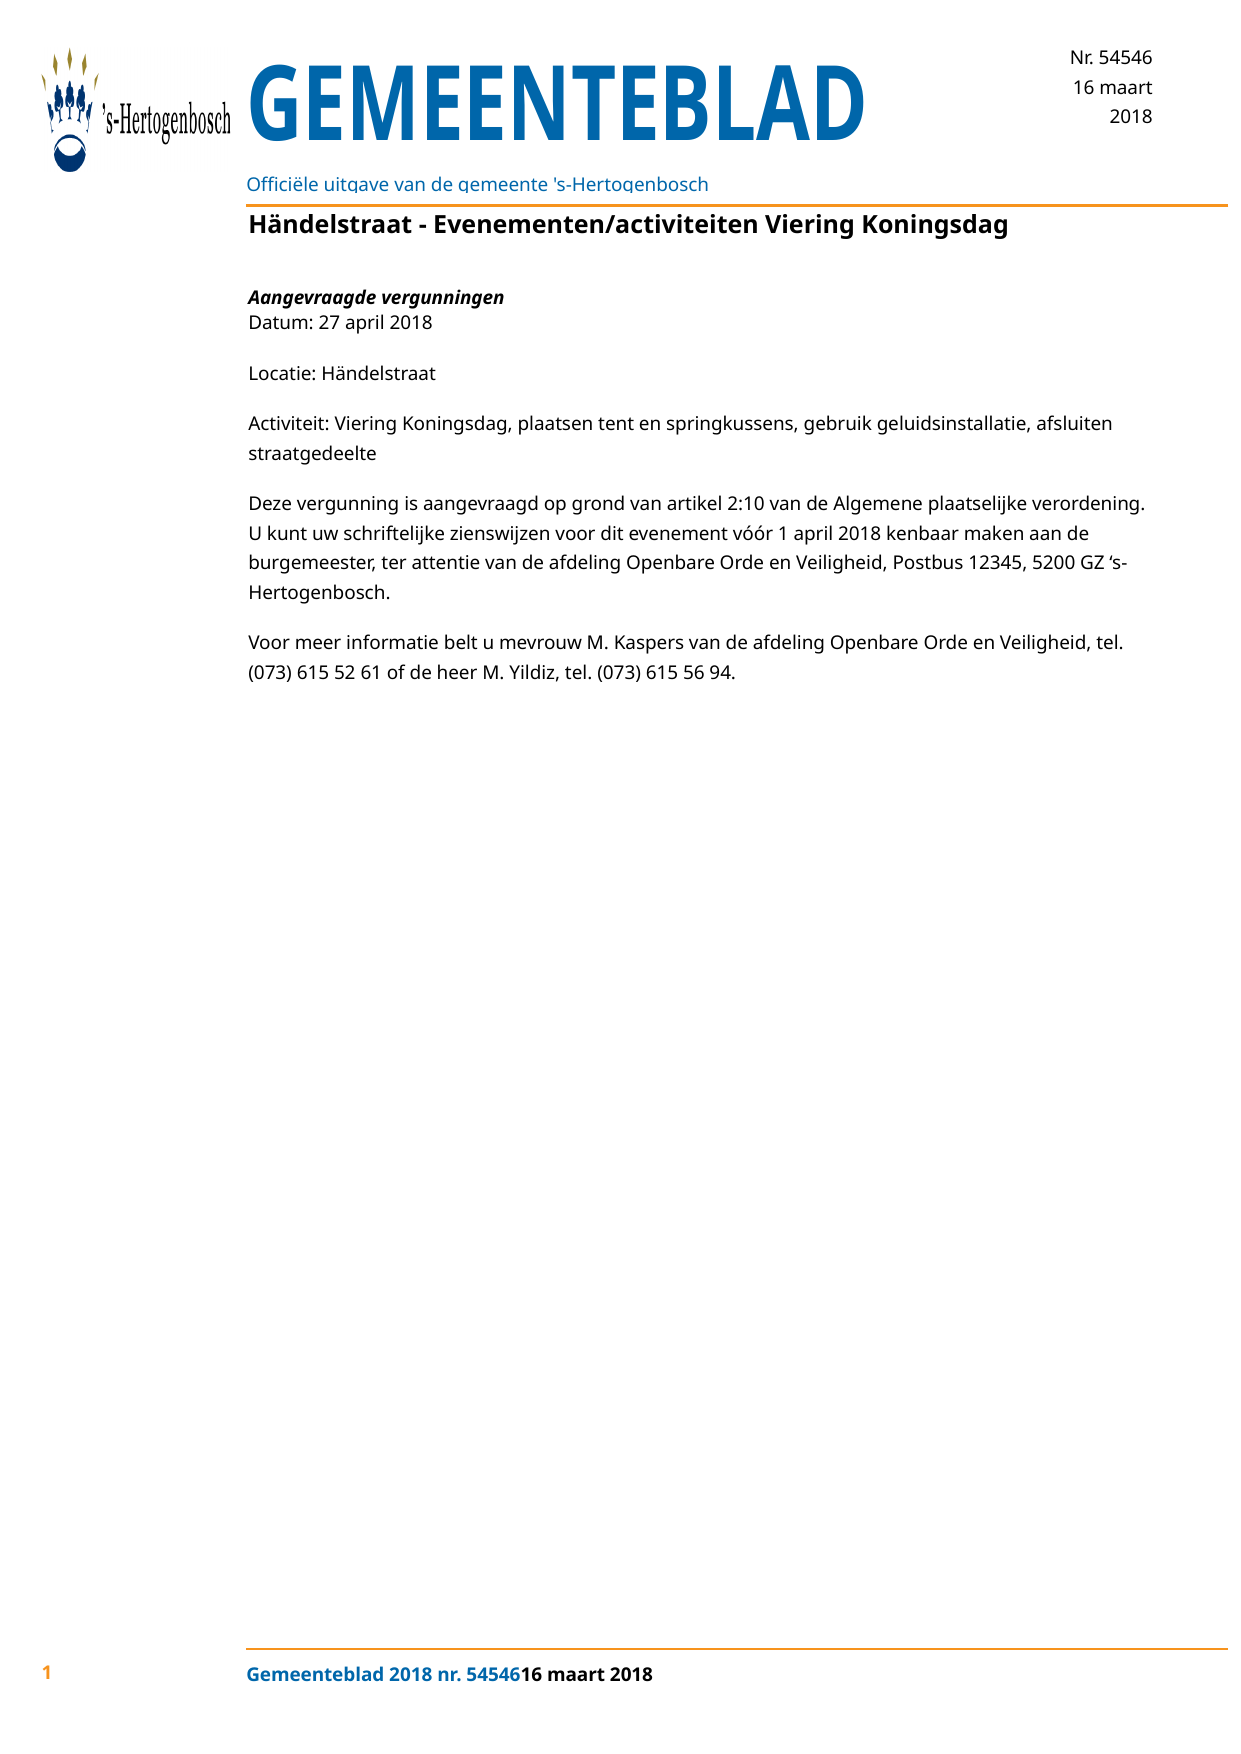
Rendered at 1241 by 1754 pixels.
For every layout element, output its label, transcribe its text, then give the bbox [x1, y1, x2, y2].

text Locatie: Händelstraat [248, 360, 1152, 386]
text Activiteit: Viering Koningsdag, plaatsen tent en springkussens, gebruik geluidsinstallatie, afsluiten straatgedeelte [248, 410, 1152, 466]
picture [41, 47, 231, 172]
text Datum: 27 april 2018 [248, 309, 1152, 335]
text Voor meer informatie belt u mevrouw M. Kaspers van de afdeling Openbare Orde en Veiligheid, tel. (073) 615 52 61 of de heer M. Yildiz, tel. (073) 615 56 94. [248, 629, 1152, 685]
text Händelstraat - Evenementen/activiteiten Viering Koningsdag [248, 207, 1152, 241]
text Deze vergunning is aangevraagd op grond van artikel 2:10 van de Algemene plaatselijke verordening. U kunt uw schriftelijke zienswijzen voor dit evenement vóór 1 april 2018 kenbaar maken aan de burgemeester, ter attentie van de afdeling Openbare Orde en Veiligheid, Postbus 12345, 5200 GZ ‘s-Hertogenbosch. [248, 490, 1152, 605]
text Aangevraagde vergunningen [248, 284, 1152, 309]
